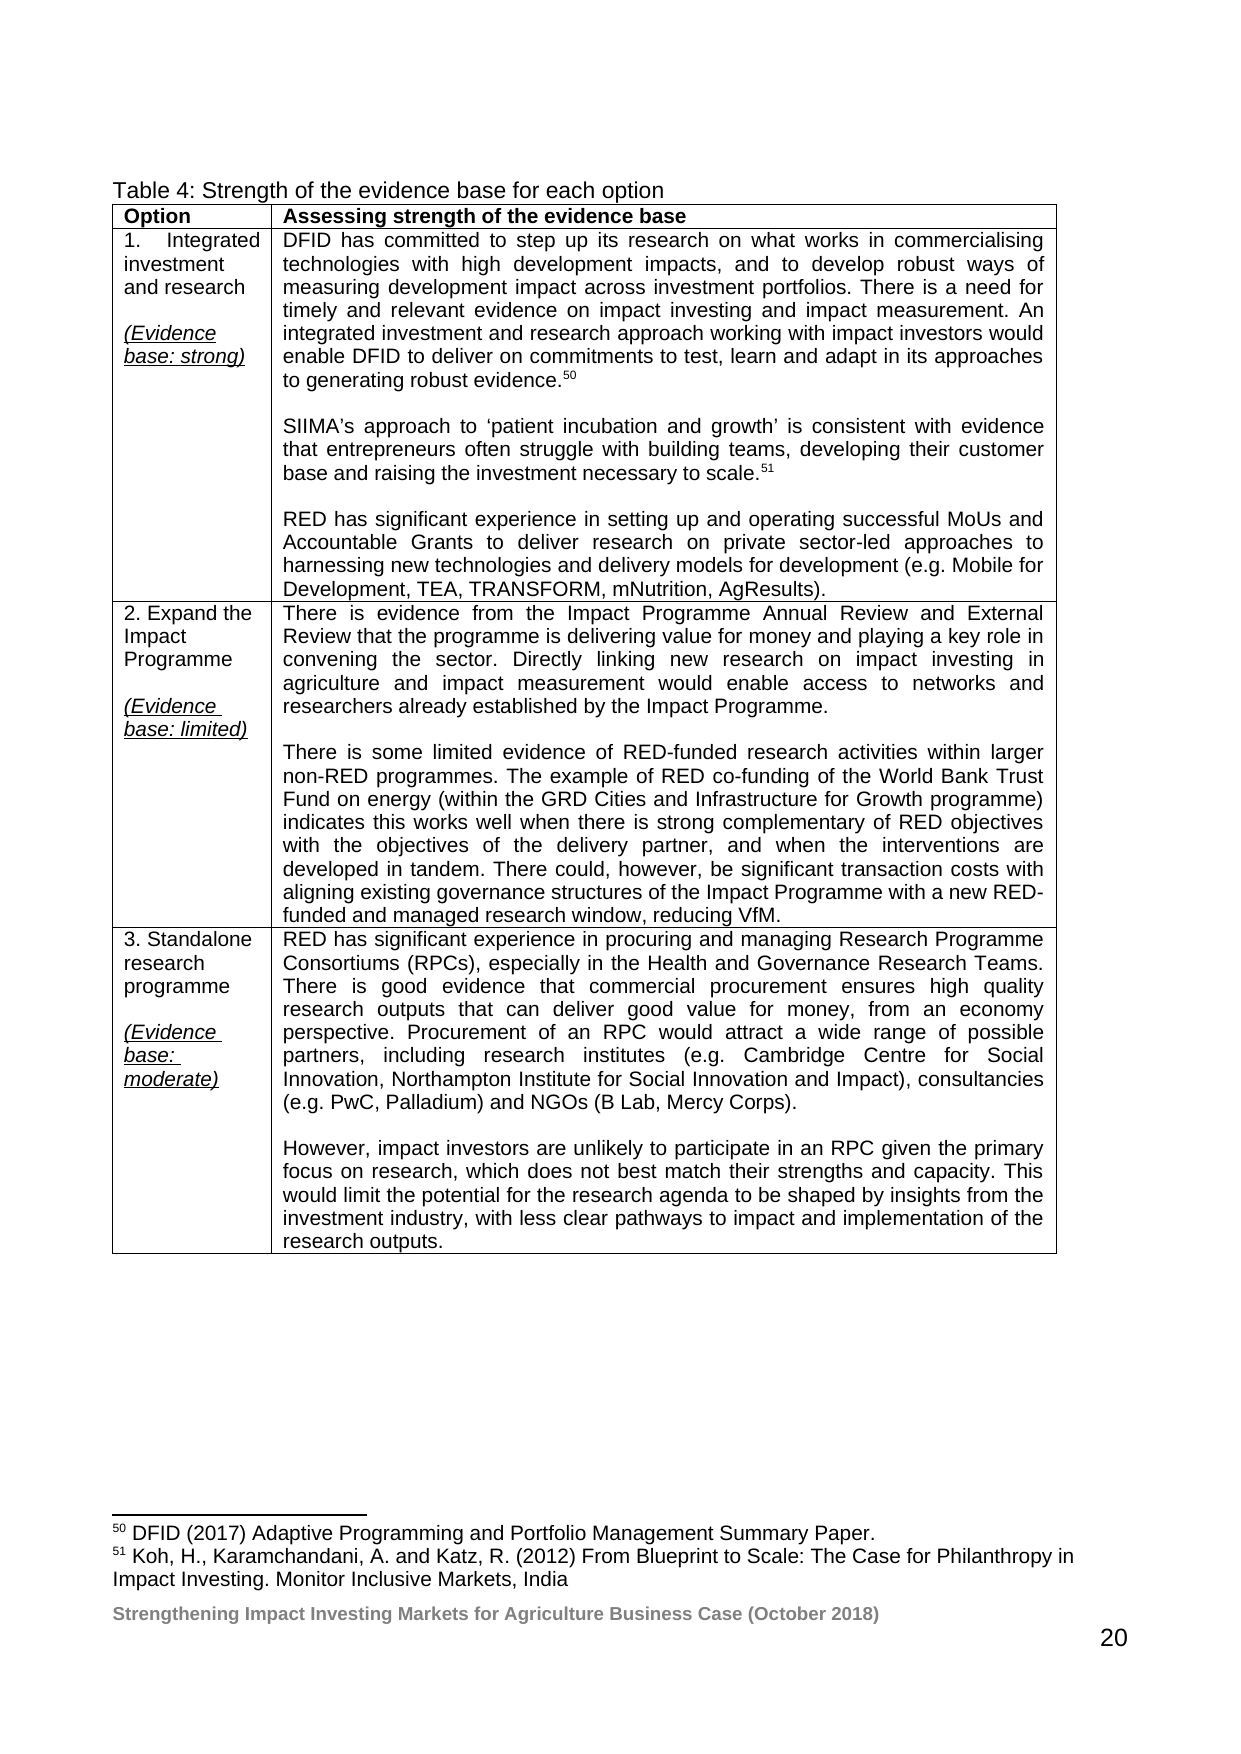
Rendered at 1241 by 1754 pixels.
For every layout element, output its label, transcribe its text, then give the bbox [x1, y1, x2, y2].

table_cell 3. Standalone research programme (Evidence base: moderate) [113, 928, 271, 1253]
table_cell 1. Integrated investment and research (Evidence base: strong) [113, 229, 271, 601]
table_cell There is evidence from the Impact Programme Annual Review and External Review that the programme is delivering value for money and playing a key role in convening the sector. Directly linking new research on impact investing in agriculture and impact measurement would enable access to networks and researchers already established by the Impact Programme. There is some limited evidence of RED-funded research activities within larger non-RED programmes. The example of RED co-funding of the World Bank Trust Fund on energy (within the GRD Cities and Infrastructure for Growth programme) indicates this works well when there is strong complementary of RED objectives with the objectives of the delivery partner, and when the interventions are developed in tandem. There could, however, be significant transaction costs with aligning existing governance structures of the Impact Programme with a new RED-funded and managed research window, reducing VfM. [272, 602, 1056, 927]
table_cell RED has significant experience in procuring and managing Research Programme Consortiums (RPCs), especially in the Health and Governance Research Teams. There is good evidence that commercial procurement ensures high quality research outputs that can deliver good value for money, from an economy perspective. Procurement of an RPC would attract a wide range of possible partners, including research institutes (e.g. Cambridge Centre for Social Innovation, Northampton Institute for Social Innovation and Impact), consultancies (e.g. PwC, Palladium) and NGOs (B Lab, Mercy Corps). However, impact investors are unlikely to participate in an RPC given the primary focus on research, which does not best match their strengths and capacity. This would limit the potential for the research agenda to be shaped by insights from the investment industry, with less clear pathways to impact and implementation of the research outputs. [272, 928, 1056, 1253]
table_cell DFID has committed to step up its research on what works in commercialising technologies with high development impacts, and to develop robust ways of measuring development impact across investment portfolios. There is a need for timely and relevant evidence on impact investing and impact measurement. An integrated investment and research approach working with impact investors would enable DFID to deliver on commitments to test, learn and adapt in its approaches to generating robust evidence. SIIMA’s approach to ‘patient incubation and growth’ is consistent with evidence that entrepreneurs often struggle with building teams, developing their customer base and raising the investment necessary to scale. RED has significant experience in setting up and operating successful MoUs and Accountable Grants to deliver research on private sector-led approaches to harnessing new technologies and delivery models for development (e.g. Mobile for Development, TEA, TRANSFORM, mNutrition, AgResults). [272, 229, 1056, 601]
table_cell 2. Expand the Impact Programme (Evidence base: limited) [113, 602, 271, 927]
table_header Option [113, 205, 271, 228]
text Table 4: Strength of the evidence base for each option [112, 178, 1128, 203]
table_header Assessing strength of the evidence base [272, 205, 1056, 228]
